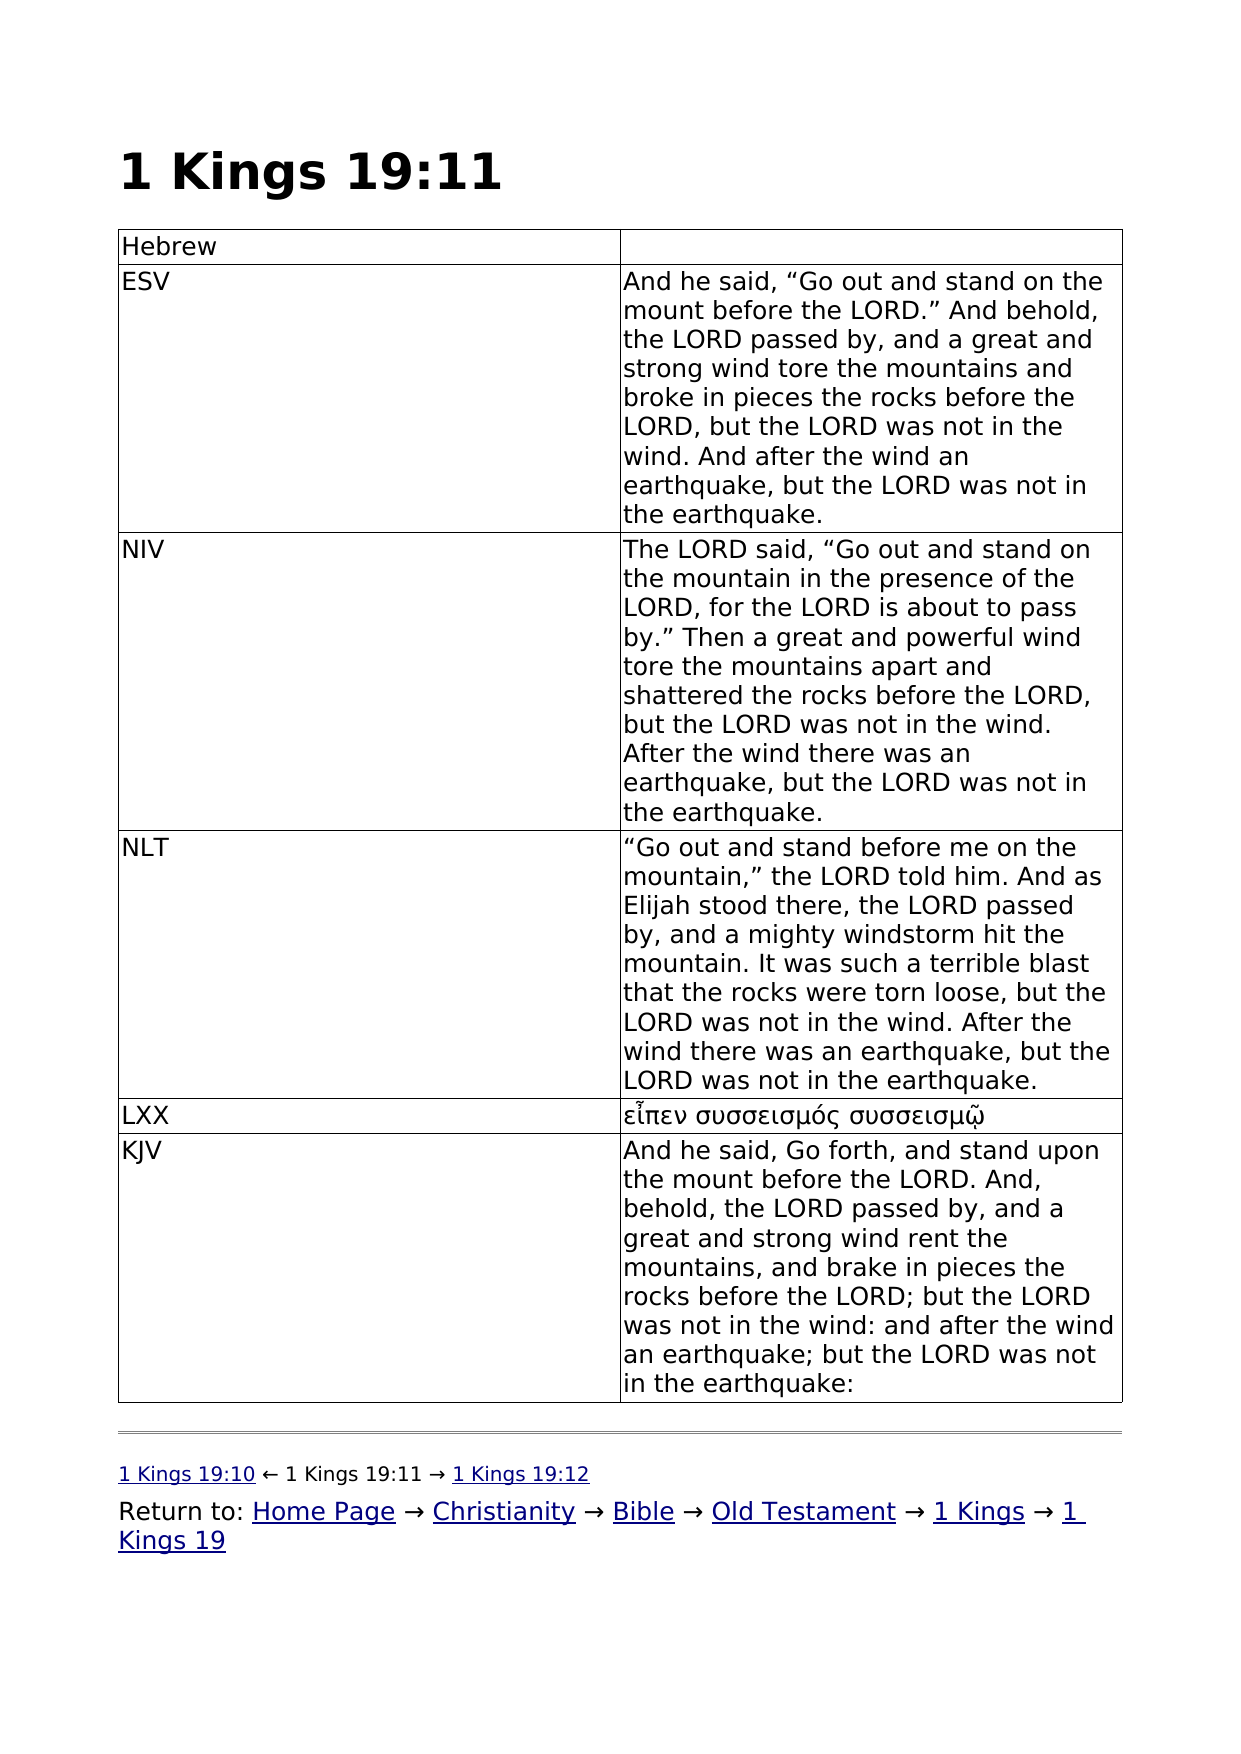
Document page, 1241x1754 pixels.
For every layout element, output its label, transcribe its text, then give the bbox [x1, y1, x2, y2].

text 1 Kings 19:10 ← 1 Kings 19:11 → 1 Kings 19:12 [118, 1463, 1122, 1497]
table_cell And he said, Go forth, and stand upon the mount before the LORD. And, behold, the LORD passed by, and a great and strong wind rent the mountains, and brake in pieces the rocks before the LORD; but the LORD was not in the wind: and after the wind an earthquake; but the LORD was not in the earthquake: [621, 1134, 1122, 1402]
table_cell NIV [119, 533, 620, 830]
table_cell ESV [119, 265, 620, 532]
table_cell εἶπεν συσσεισμός συσσεισμῷ [621, 1099, 1122, 1133]
table_cell And he said, “Go out and stand on the mount before the LORD.” And behold, the LORD passed by, and a great and strong wind tore the mountains and broke in pieces the rocks before the LORD, but the LORD was not in the wind. And after the wind an earthquake, but the LORD was not in the earthquake. [621, 265, 1122, 532]
table_cell NLT [119, 831, 620, 1098]
table_cell The LORD said, “Go out and stand on the mountain in the presence of the LORD, for the LORD is about to pass by.” Then a great and powerful wind tore the mountains apart and shattered the rocks before the LORD, but the LORD was not in the wind. After the wind there was an earthquake, but the LORD was not in the earthquake. [621, 533, 1122, 830]
subtitle 1 Kings 19:11 [118, 143, 1122, 201]
table_cell “Go out and stand before me on the mountain,” the LORD told him. And as Elijah stood there, the LORD passed by, and a mighty windstorm hit the mountain. It was such a terrible blast that the rocks were torn loose, but the LORD was not in the wind. After the wind there was an earthquake, but the LORD was not in the earthquake. [621, 831, 1122, 1098]
table_cell LXX [119, 1099, 620, 1133]
table_header [621, 230, 1122, 264]
table_cell KJV [119, 1134, 620, 1402]
text Return to: Home Page → Christianity → Bible → Old Testament → 1 Kings → 1 Kings 19 [118, 1497, 1122, 1555]
table_header Hebrew [119, 230, 620, 264]
